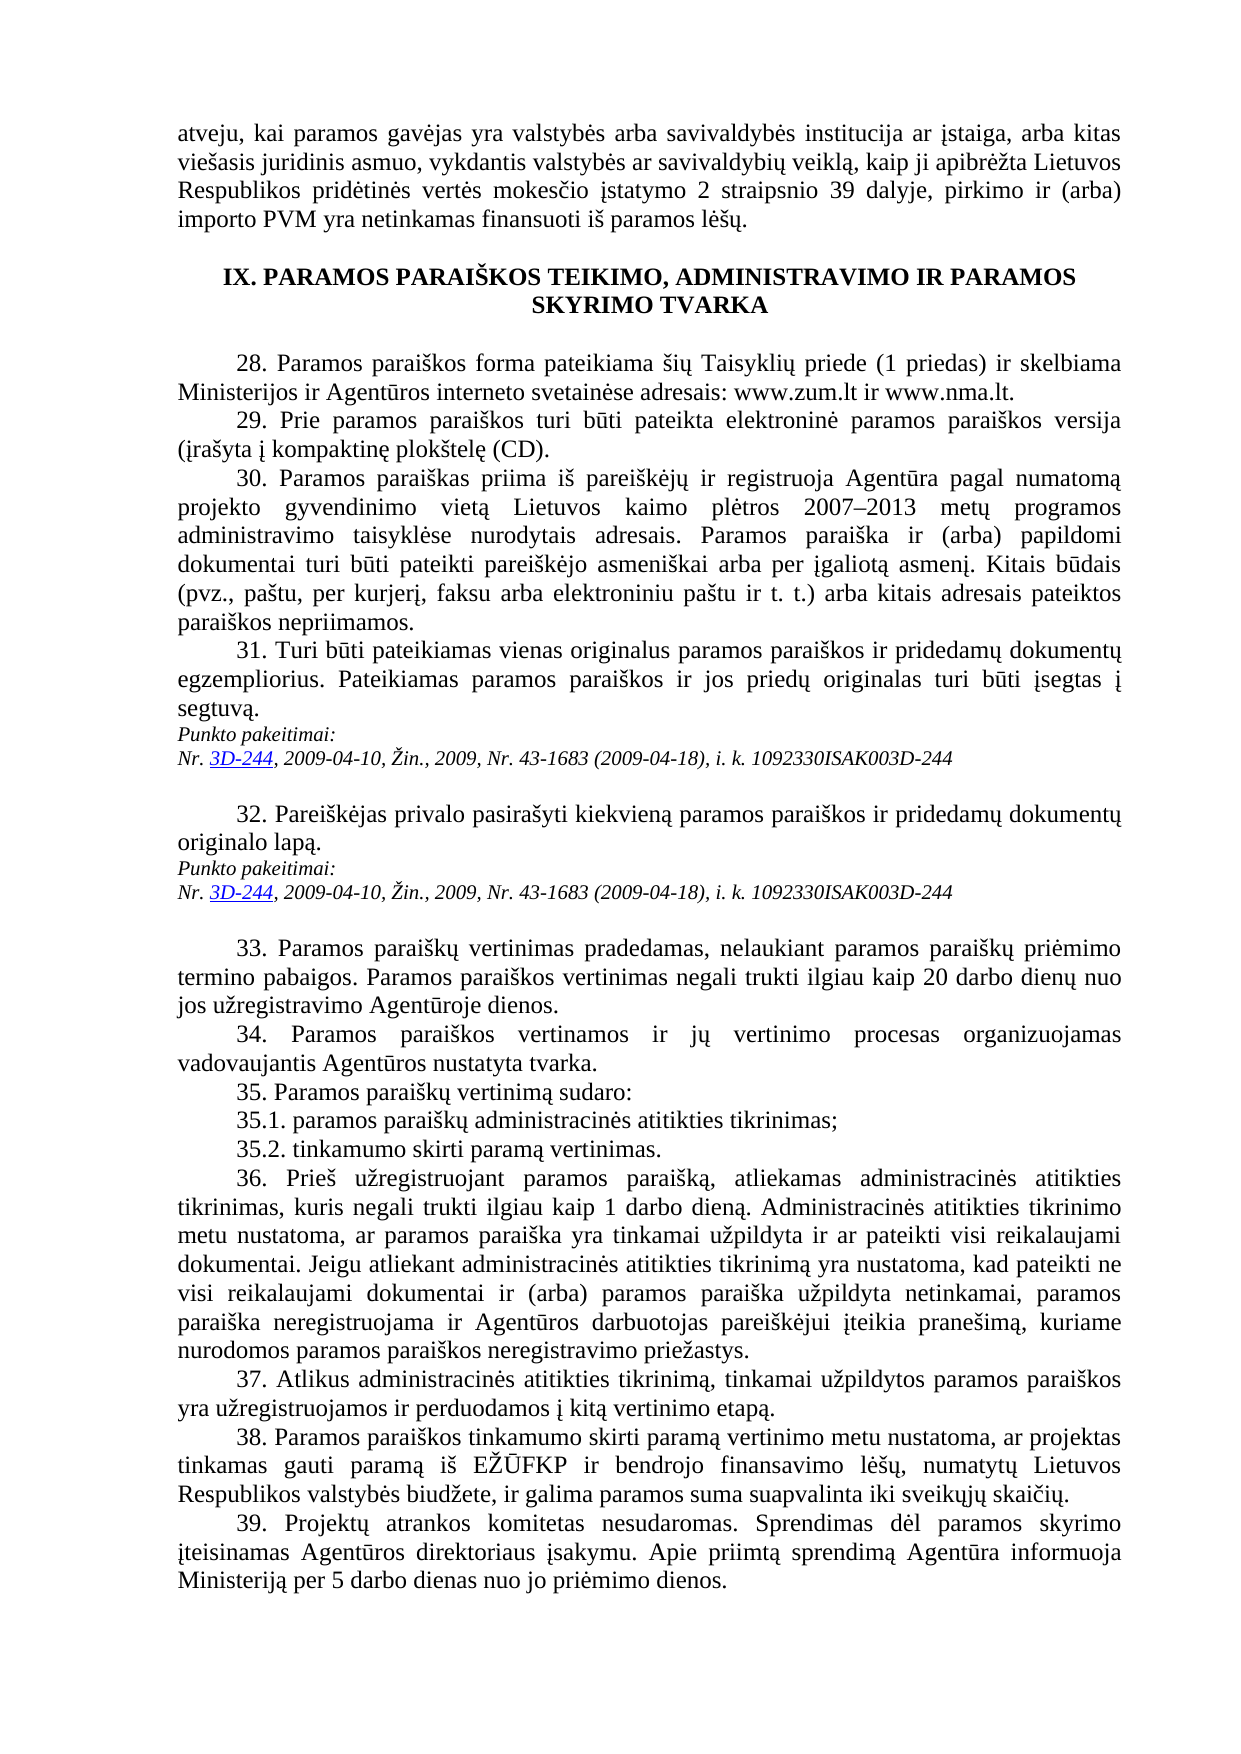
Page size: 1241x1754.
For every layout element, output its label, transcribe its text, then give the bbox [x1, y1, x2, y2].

text atveju, kai paramos gavėjas yra valstybės arba savivaldybės institucija ar įstaiga, arba kitas viešasis juridinis asmuo, vykdantis valstybės ar savivaldybių veiklą, kaip ji apibrėžta Lietuvos Respublikos pridėtinės vertės mokesčio įstatymo 2 straipsnio 39 dalyje, pirkimo ir (arba) importo PVM yra netinkamas finansuoti iš paramos lėšų. [177, 118, 1122, 233]
text 35.2. tinkamumo skirti paramą vertinimas. [177, 1134, 1122, 1163]
text IX. PARAMOS PARAIŠKOS TEIKIMO, ADMINISTRAVIMO IR PARAMOS SKYRIMO TVARKA [177, 262, 1122, 319]
text Punkto pakeitimai: [177, 856, 1122, 880]
text 31. Turi būti pateikiamas vienas originalus paramos paraiškos ir pridedamų dokumentų egzempliorius. Pateikiamas paramos paraiškos ir jos priedų originalas turi būti įsegtas į segtuvą. [177, 636, 1122, 722]
text 32. Pareiškėjas privalo pasirašyti kiekvieną paramos paraiškos ir pridedamų dokumentų originalo lapą. [177, 799, 1122, 856]
text Nr. 3D-244, 2009-04-10, Žin., 2009, Nr. 43-1683 (2009-04-18), i. k. 1092330ISAK003D-244 [177, 746, 1122, 770]
text Punkto pakeitimai: [177, 722, 1122, 746]
text 37. Atlikus administracinės atitikties tikrinimą, tinkamai užpildytos paramos paraiškos yra užregistruojamos ir perduodamos į kitą vertinimo etapą. [177, 1364, 1122, 1422]
text 33. Paramos paraiškų vertinimas pradedamas, nelaukiant paramos paraiškų priėmimo termino pabaigos. Paramos paraiškos vertinimas negali trukti ilgiau kaip 20 darbo dienų nuo jos užregistravimo Agentūroje dienos. [177, 933, 1122, 1019]
text 35. Paramos paraiškų vertinimą sudaro: [177, 1077, 1122, 1106]
text 38. Paramos paraiškos tinkamumo skirti paramą vertinimo metu nustatoma, ar projektas tinkamas gauti paramą iš EŽŪFKP ir bendrojo finansavimo lėšų, numatytų Lietuvos Respublikos valstybės biudžete, ir galima paramos suma suapvalinta iki sveikųjų skaičių. [177, 1422, 1122, 1508]
text 28. Paramos paraiškos forma pateikiama šių Taisyklių priede (1 priedas) ir skelbiama Ministerijos ir Agentūros interneto svetainėse adresais: www.zum.lt ir www.nma.lt. [177, 348, 1122, 406]
text 30. Paramos paraiškas priima iš pareiškėjų ir registruoja Agentūra pagal numatomą projekto gyvendinimo vietą Lietuvos kaimo plėtros 2007–2013 metų programos administravimo taisyklėse nurodytais adresais. Paramos paraiška ir (arba) papildomi dokumentai turi būti pateikti pareiškėjo asmeniškai arba per įgaliotą asmenį. Kitais būdais (pvz., paštu, per kurjerį, faksu arba elektroniniu paštu ir t. t.) arba kitais adresais pateiktos paraiškos nepriimamos. [177, 463, 1122, 636]
text 35.1. paramos paraiškų administracinės atitikties tikrinimas; [177, 1106, 1122, 1134]
text 36. Prieš užregistruojant paramos paraišką, atliekamas administracinės atitikties tikrinimas, kuris negali trukti ilgiau kaip 1 darbo dieną. Administracinės atitikties tikrinimo metu nustatoma, ar paramos paraiška yra tinkamai užpildyta ir ar pateikti visi reikalaujami dokumentai. Jeigu atliekant administracinės atitikties tikrinimą yra nustatoma, kad pateikti ne visi reikalaujami dokumentai ir (arba) paramos paraiška užpildyta netinkamai, paramos paraiška neregistruojama ir Agentūros darbuotojas pareiškėjui įteikia pranešimą, kuriame nurodomos paramos paraiškos neregistravimo priežastys. [177, 1163, 1122, 1364]
text 34. Paramos paraiškos vertinamos ir jų vertinimo procesas organizuojamas vadovaujantis Agentūros nustatyta tvarka. [177, 1019, 1122, 1077]
text 39. Projektų atrankos komitetas nesudaromas. Sprendimas dėl paramos skyrimo įteisinamas Agentūros direktoriaus įsakymu. Apie priimtą sprendimą Agentūra informuoja Ministeriją per 5 darbo dienas nuo jo priėmimo dienos. [177, 1508, 1122, 1594]
text 29. Prie paramos paraiškos turi būti pateikta elektroninė paramos paraiškos versija (įrašyta į kompaktinę plokštelę (CD). [177, 406, 1122, 463]
text Nr. 3D-244, 2009-04-10, Žin., 2009, Nr. 43-1683 (2009-04-18), i. k. 1092330ISAK003D-244 [177, 880, 1122, 904]
